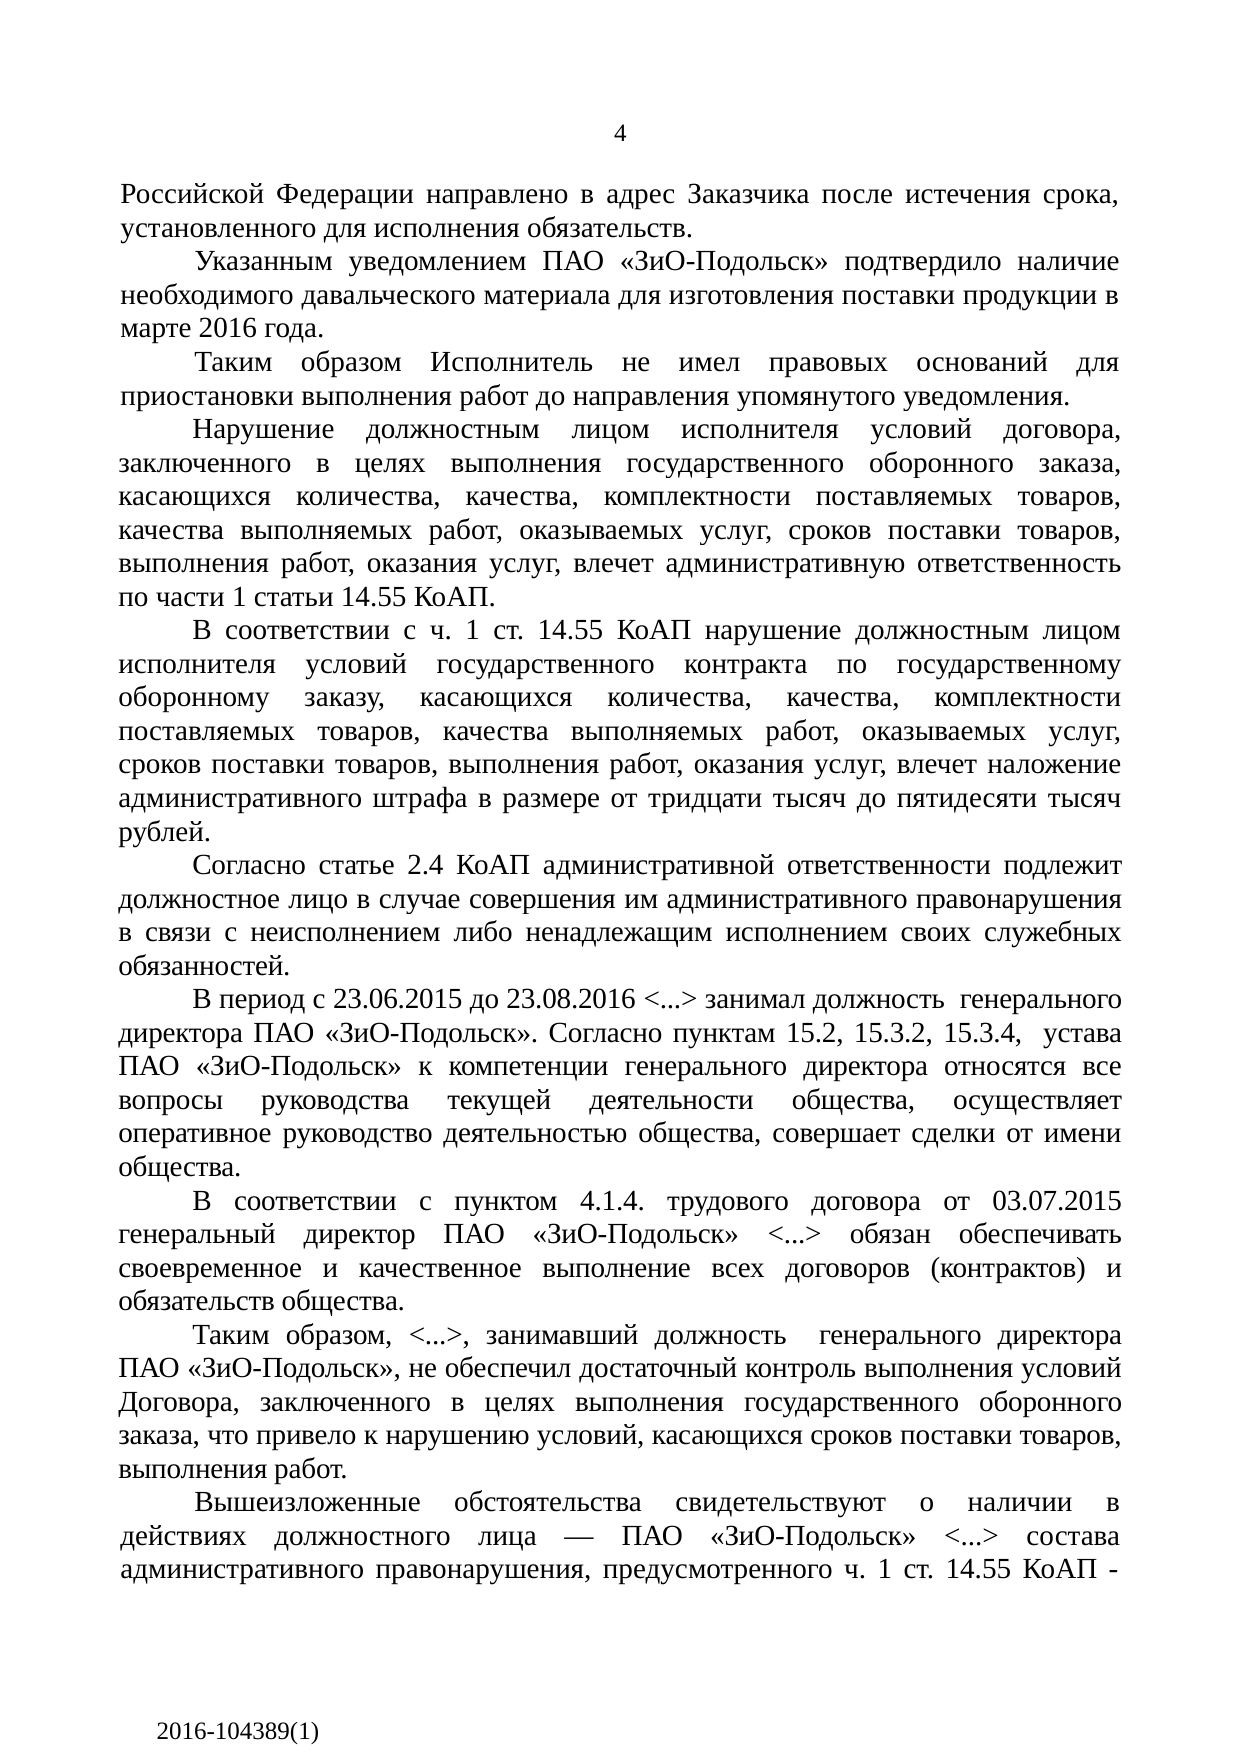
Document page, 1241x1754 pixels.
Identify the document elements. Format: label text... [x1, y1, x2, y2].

text Таким образом, <...>, занимавший должность генерального директора ПАО «ЗиО-Подольск», не обеспечил достаточный контроль выполнения условий Договора, заключенного в целях выполнения государственного оборонного заказа, что привело к нарушению условий, касающихся сроков поставки товаров, выполнения работ. [118, 1317, 1122, 1484]
text Таким образом Исполнитель не имел правовых оснований для приостановки выполнения работ до направления упомянутого уведомления. [120, 344, 1120, 411]
text Указанным уведомлением ПАО «ЗиО-Подольск» подтвердило наличие необходимого давальческого материала для изготовления поставки продукции в марте 2016 года. [120, 243, 1120, 344]
text Российской Федерации направлено в адрес Заказчика после истечения срока, установленного для исполнения обязательств. [120, 176, 1120, 243]
text В соответствии с ч. 1 ст. 14.55 КоАП нарушение должностным лицом исполнителя условий государственного контракта по государственному оборонному заказу, касающихся количества, качества, комплектности поставляемых товаров, качества выполняемых работ, оказываемых услуг, сроков поставки товаров, выполнения работ, оказания услуг, влечет наложение административного штрафа в размере от тридцати тысяч до пятидесяти тысяч рублей. [118, 612, 1122, 847]
text Нарушение должностным лицом исполнителя условий договора, заключенного в целях выполнения государственного оборонного заказа, касающихся количества, качества, комплектности поставляемых товаров, качества выполняемых работ, оказываемых услуг, сроков поставки товаров, выполнения работ, оказания услуг, влечет административную ответственность по части 1 статьи 14.55 КоАП. [118, 411, 1122, 612]
text В период с 23.06.2015 до 23.08.2016 <...> занимал должность генерального директора ПАО «ЗиО-Подольск». Согласно пунктам 15.2, 15.3.2, 15.3.4, устава ПАО «ЗиО-Подольск» к компетенции генерального директора относятся все вопросы руководства текущей деятельности общества, осуществляет оперативное руководство деятельностью общества, совершает сделки от имени общества. [118, 981, 1122, 1183]
text В соответствии с пунктом 4.1.4. трудового договора от 03.07.2015 генеральный директор ПАО «ЗиО-Подольск» <...> обязан обеспечивать своевременное и качественное выполнение всех договоров (контрактов) и обязательств общества. [118, 1183, 1122, 1317]
text Вышеизложенные обстоятельства свидетельствуют о наличии в действиях должностного лица — ПАО «ЗиО-Подольск» <...> состава административного правонарушения, предусмотренного ч. 1 ст. 14.55 КоАП [120, 1484, 1120, 1585]
text Согласно статье 2.4 КоАП административной ответственности подлежит должностное лицо в случае совершения им административного правонарушения в связи с неисполнением либо ненадлежащим исполнением своих служебных обязанностей. [118, 847, 1122, 981]
